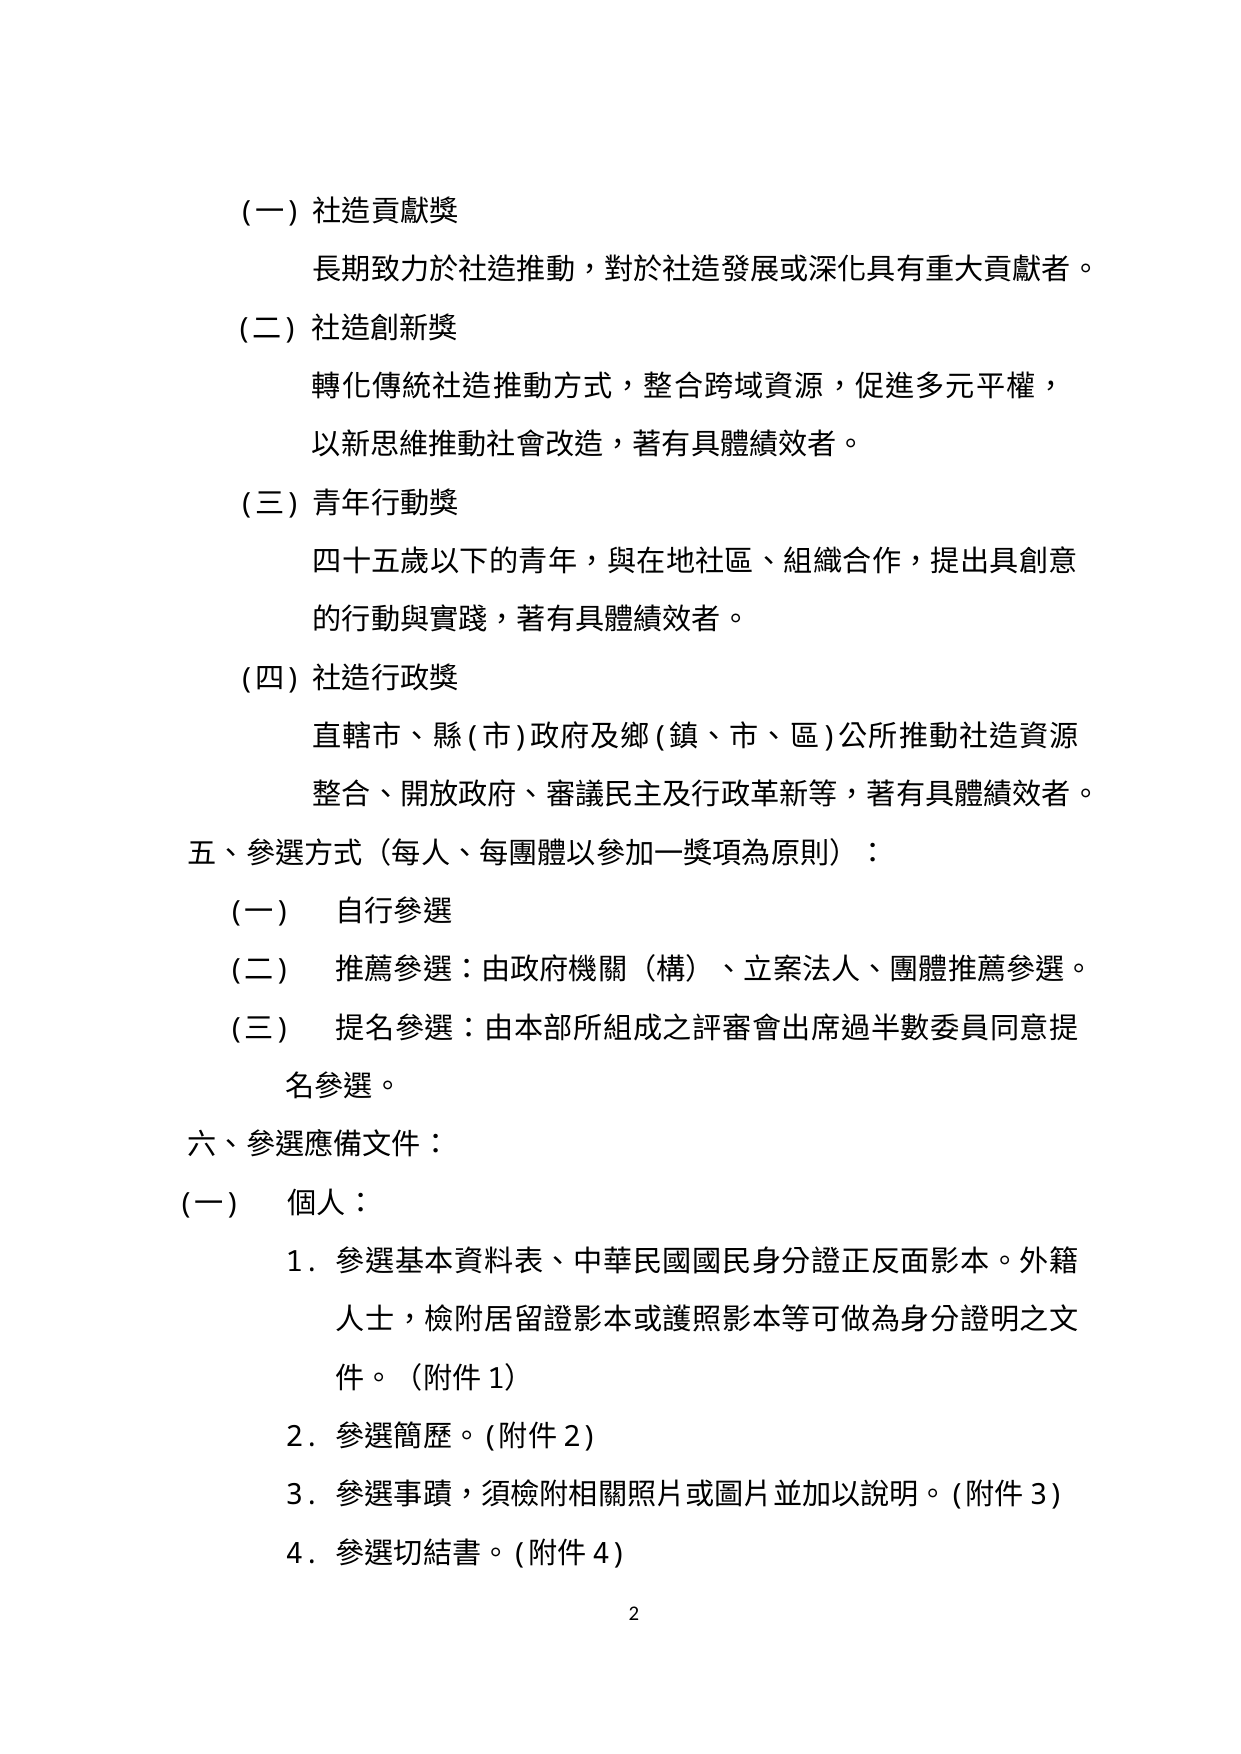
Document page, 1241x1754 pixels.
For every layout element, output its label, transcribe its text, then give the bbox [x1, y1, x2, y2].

list 提名參選：由本部所組成之評審會出席過半數委員同意提名參選。 [227, 991, 1080, 1108]
text 長期致力於社造推動，對於社造發展或深化具有重大貢獻者。 [312, 233, 1080, 291]
text 直轄市、縣(市)政府及鄉(鎮、市、區)公所推動社造資源整合、開放政府、審議民主及行政革新等，著有具體績效者。 [312, 700, 1080, 816]
list 參選簡歷。(附件2) [285, 1400, 1080, 1458]
list 參選基本資料表、中華民國國民身分證正反面影本。外籍人士，檢附居留證影本或護照影本等可做為身分證明之文件。（附件1） [285, 1225, 1080, 1400]
list 社造行政獎 [237, 641, 1080, 700]
list 個人： [177, 1166, 1080, 1225]
text 四十五歲以下的青年，與在地社區、組織合作，提出具創意的行動與實踐，著有具體績效者。 [312, 525, 1080, 641]
text 轉化傳統社造推動方式，整合跨域資源，促進多元平權，以新思維推動社會改造，著有具體績效者。 [312, 350, 1068, 466]
list 社造貢獻獎 [237, 175, 1080, 233]
text 六、參選應備文件： [187, 1108, 1080, 1166]
list 自行參選 [227, 875, 1080, 933]
list 參選切結書。(附件4) [285, 1516, 1080, 1575]
list 社造創新獎 [235, 291, 1074, 350]
list 推薦參選：由政府機關（構）、立案法人、團體推薦參選。 [227, 933, 1080, 991]
list 參選事蹟，須檢附相關照片或圖片並加以說明。(附件3) [285, 1458, 1080, 1516]
text 五、參選方式（每人、每團體以參加一獎項為原則）： [187, 816, 1080, 875]
list 青年行動獎 [237, 466, 1080, 525]
